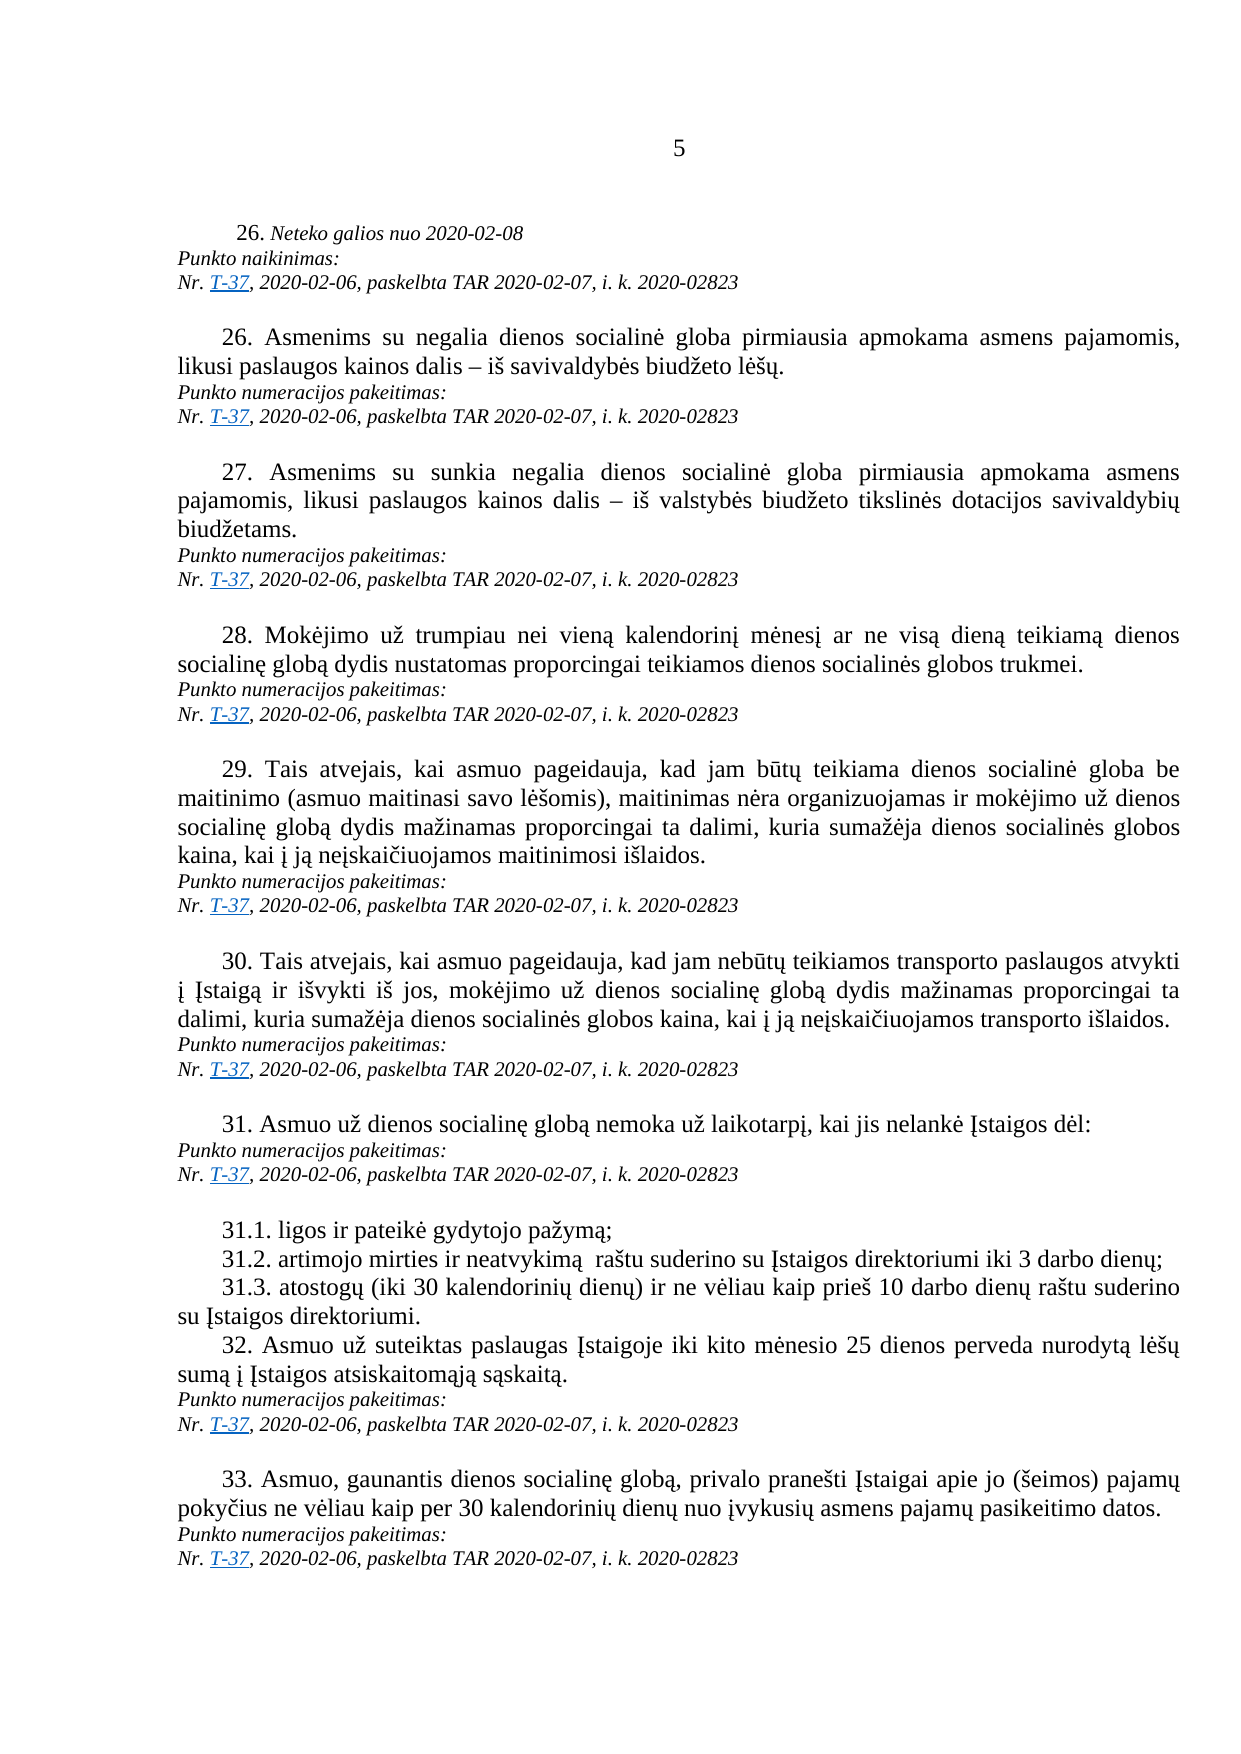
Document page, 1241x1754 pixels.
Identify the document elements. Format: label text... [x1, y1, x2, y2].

text Nr. T-37, 2020-02-06, paskelbta TAR 2020-02-07, i. k. 2020-02823 [177, 893, 1181, 917]
text Nr. T-37, 2020-02-06, paskelbta TAR 2020-02-07, i. k. 2020-02823 [177, 1162, 1181, 1186]
text Nr. T-37, 2020-02-06, paskelbta TAR 2020-02-07, i. k. 2020-02823 [177, 404, 1181, 428]
text Punkto numeracijos pakeitimas: [177, 380, 1181, 404]
text 31.1. ligos ir pateikė gydytojo pažymą; [177, 1215, 1181, 1244]
text 26. Asmenims su negalia dienos socialinė globa pirmiausia apmokama asmens pajamomis, likusi paslaugos kainos dalis – iš savivaldybės biudžeto lėšų. [177, 322, 1181, 380]
text Punkto naikinimas: [177, 246, 1181, 269]
text Nr. T-37, 2020-02-06, paskelbta TAR 2020-02-07, i. k. 2020-02823 [177, 1546, 1181, 1570]
text 31.2. artimojo mirties ir neatvykimą raštu suderino su Įstaigos direktoriumi iki 3 darbo dienų; [177, 1244, 1181, 1272]
text 31.3. atostogų (iki 30 kalendorinių dienų) ir ne vėliau kaip prieš 10 darbo dienų raštu suderino su Įstaigos direktoriumi. [177, 1272, 1181, 1330]
text 30. Tais atvejais, kai asmuo pageidauja, kad jam nebūtų teikiamos transporto paslaugos atvykti į Įstaigą ir išvykti iš jos, mokėjimo už dienos socialinę globą dydis mažinamas proporcingai ta dalimi, kuria sumažėja dienos socialinės globos kaina, kai į ją neįskaičiuojamos transporto išlaidos. [177, 946, 1181, 1032]
text 33. Asmuo, gaunantis dienos socialinę globą, privalo pranešti Įstaigai apie jo (šeimos) pajamų pokyčius ne vėliau kaip per 30 kalendorinių dienų nuo įvykusių asmens pajamų pasikeitimo datos. [177, 1464, 1181, 1522]
text Punkto numeracijos pakeitimas: [177, 1387, 1181, 1411]
text 27. Asmenims su sunkia negalia dienos socialinė globa pirmiausia apmokama asmens pajamomis, likusi paslaugos kainos dalis – iš valstybės biudžeto tikslinės dotacijos savivaldybių biudžetams. [177, 457, 1181, 543]
text Nr. T-37, 2020-02-06, paskelbta TAR 2020-02-07, i. k. 2020-02823 [177, 1056, 1181, 1081]
text Nr. T-37, 2020-02-06, paskelbta TAR 2020-02-07, i. k. 2020-02823 [177, 567, 1181, 591]
text Nr. T-37, 2020-02-06, paskelbta TAR 2020-02-07, i. k. 2020-02823 [177, 269, 1181, 294]
text Punkto numeracijos pakeitimas: [177, 1138, 1181, 1162]
text Nr. T-37, 2020-02-06, paskelbta TAR 2020-02-07, i. k. 2020-02823 [177, 701, 1181, 726]
text Punkto numeracijos pakeitimas: [177, 1522, 1181, 1546]
text 29. Tais atvejais, kai asmuo pageidauja, kad jam būtų teikiama dienos socialinė globa be maitinimo (asmuo maitinasi savo lėšomis), maitinimas nėra organizuojamas ir mokėjimo už dienos socialinę globą dydis mažinamas proporcingai ta dalimi, kuria sumažėja dienos socialinės globos kaina, kai į ją neįskaičiuojamos maitinimosi išlaidos. [177, 754, 1181, 869]
text 31. Asmuo už dienos socialinę globą nemoka už laikotarpį, kai jis nelankė Įstaigos dėl: [177, 1109, 1181, 1138]
text Punkto numeracijos pakeitimas: [177, 869, 1181, 893]
text Punkto numeracijos pakeitimas: [177, 677, 1181, 701]
text 28. Mokėjimo už trumpiau nei vieną kalendorinį mėnesį ar ne visą dieną teikiamą dienos socialinę globą dydis nustatomas proporcingai teikiamos dienos socialinės globos trukmei. [177, 620, 1181, 677]
text 32. Asmuo už suteiktas paslaugas Įstaigoje iki kito mėnesio 25 dienos perveda nurodytą lėšų sumą į Įstaigos atsiskaitomąją sąskaitą. [177, 1330, 1181, 1387]
text Punkto numeracijos pakeitimas: [177, 543, 1181, 567]
text Punkto numeracijos pakeitimas: [177, 1032, 1181, 1056]
text 26. Neteko galios nuo 2020-02-08 [177, 219, 1181, 246]
text Nr. T-37, 2020-02-06, paskelbta TAR 2020-02-07, i. k. 2020-02823 [177, 1411, 1181, 1436]
